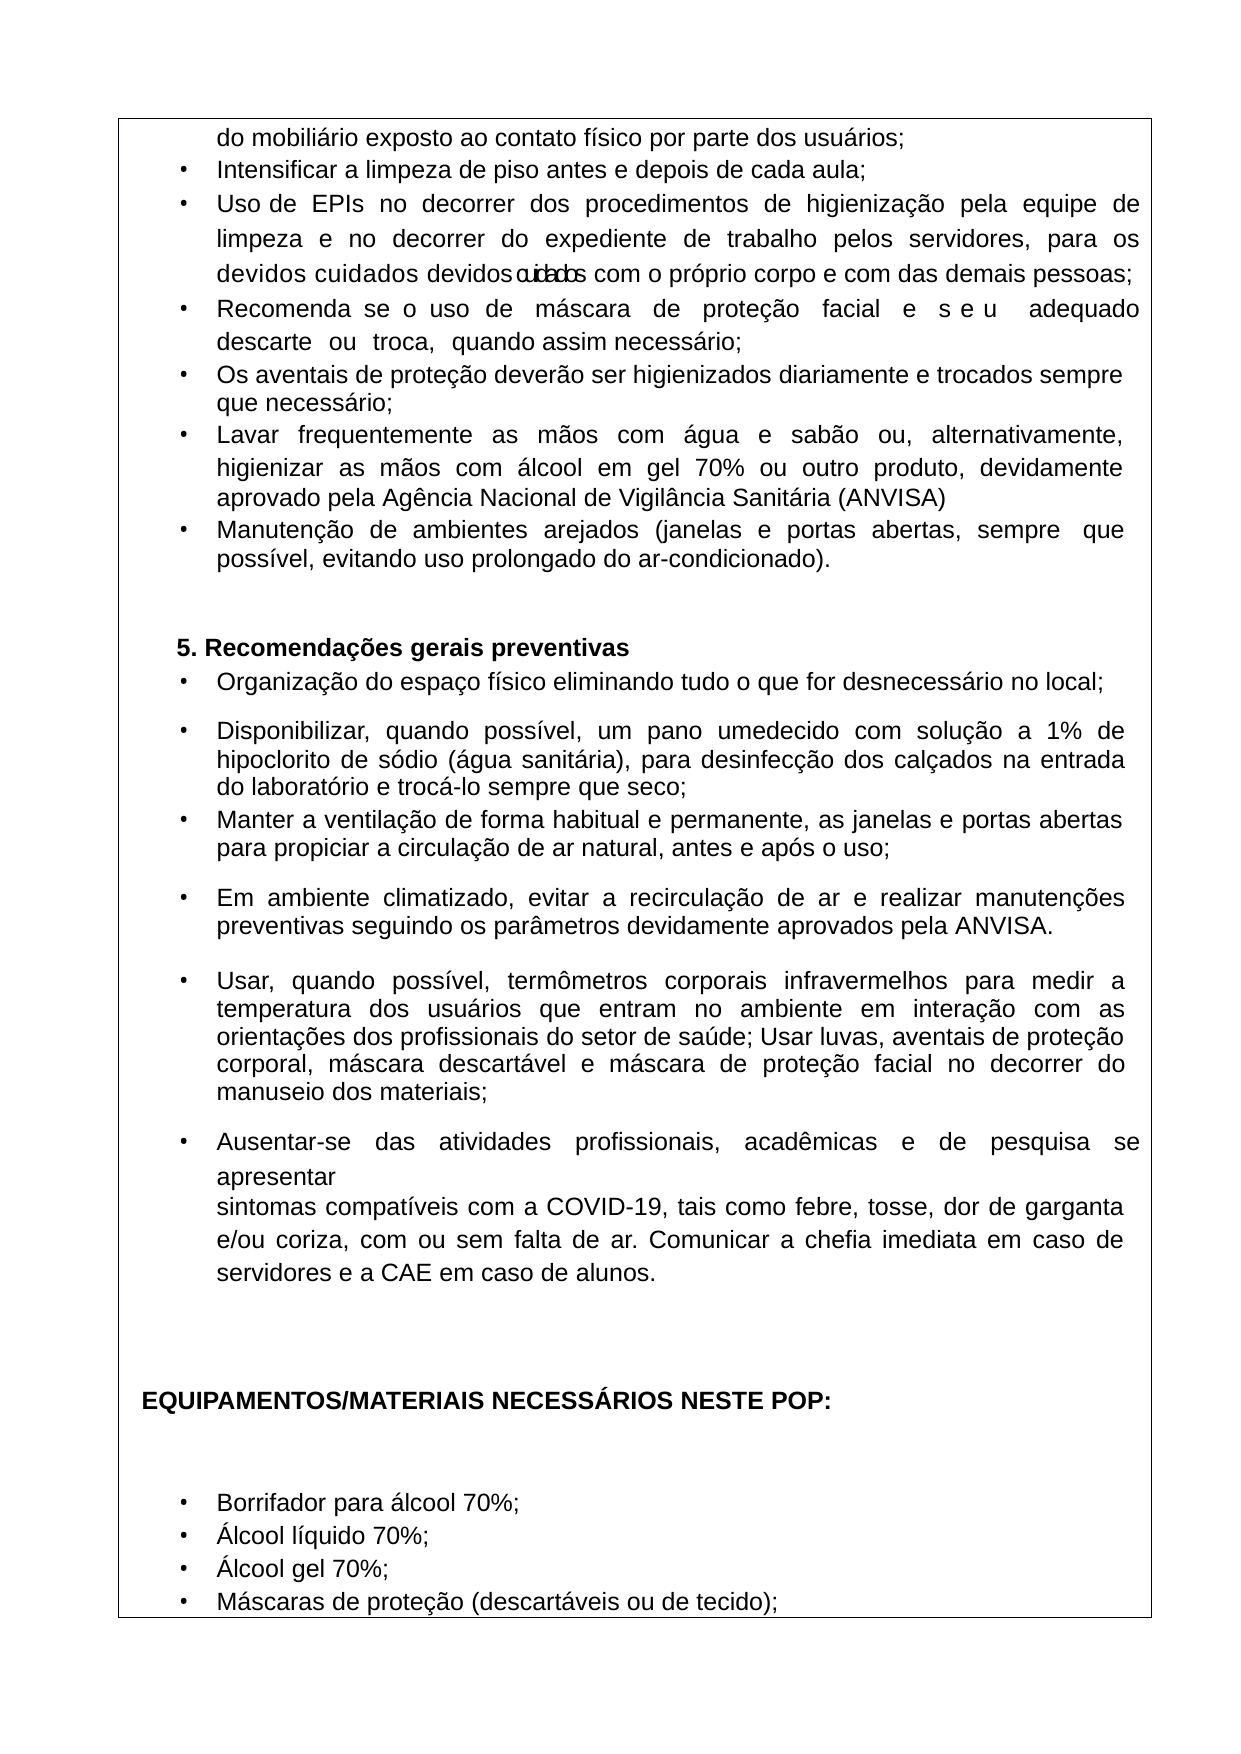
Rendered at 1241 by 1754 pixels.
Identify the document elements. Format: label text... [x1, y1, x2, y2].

table_cell Procedimentos / Descrição da atividade: Seguindo as diretrizes gerais emitidas por órgãos de saúde os laboratórios adotarão de acordo com o fluxo de atendimento de cada Campus e quando da aquisição de EPIs e equipamentos específicos para tal finalidade, a seguinte conduta: Ao entrar no laboratório O uso de máscaras, cobrindo nariz e boca, é obrigatório; em todo o Campus, incluindo em atividades exercidas em laboratório; Lavar as mãos com água e sabão ou, alternativamente, higienizar as mãos com álcool em gel 70%. Manter o Uso de EPI’s (calçado fechado, calça comprida, avental, máscara) paraor todos os participantes, durante todo o tempo de uso do laboratório local. Outros EPI’s básicos (calçado fechado, calça comprida, avental, máscara) outros; EPI’s de acordo com a prática a ser desenvolvida e produtos químicos a serem manuseados (olhar a FISPQ) do produto; Manter o ambiente bem ventilado,, de preferência abrindo janelas e portas. Caso seja usado ar-condicionado, deve optar-se pelo modo de extração e nunca pelo de recirculação do ar. Evitar aglomerações nas bancadas durante a realização das práticas estabelecidas; Evitar tocar em maçanetas, mobiliários e outros equipamentos se não for utilizá-los. Guardar bolsas e demais pertences em local apropriado para tal fim e sempre que possível desinfete-os antes e após de acondicioná-los. Manter no laboratório somente os reagentes a serem utilizados na aula, na quantidade suficiente para a prática. Evitar ao máximo o armazenamento de materiais, insumos, equipamentos utilizados somente em pesquisa (ver a possibilidade de segregar ambiente de aulas/ambiente de pesquisas); Ao utilizar mesas, computadores, instrumentos e vidrarias Higienizar, antes e depois da utilização, o mouse e o teclado dos computadores com papel toalha umedecido com álcool 70% (disponíveis em borrifadores, nos terminais de acesso ao computador, facilitando assim o acesso aos usuários) garantindopara a sua própria segurança e das demais pessoas. Colocar essa Condutas internas de higiene quando do encerramento das atividades Seguir o protocolo higienizando novamente as mãos, com álcool líquido 70%. Descartar máscaras e demais equipamentos descartáveis em local próprio/adequado; Limpeza do Laboratório pelos próprios servidores efetivos e equipe de higienização, quando do encerramento das atividades, atuando na desinfecção das mesas, cadeiras, terminais de computadores, estações de trabalho, armários, balcões, portas, maçanetas, estantes, equipamentos, instrumentos, vidrarias, piso, etc., utilizando solução sanitizante possível e condizente com o ambiente, de modo a não ter reações químicas posteriores,; seguindo as recomendações necessárias e e tendo tomando os devidos cuidados com os equipamentos. Condutas internas diárias de higiene Limpeza diária do laboratório pelos próprios servidores efetivos e equipe de higienização, quando do encerramento das atividades, atuando na desinfecção das mesas, cadeiras, terminais de computadores, estações de trabalho, armários, balcões, portas, maçanetas, estantes, equipamentos, instrumentos, vidrarias, etc., utilizando solução sanitizante possível e condizente com o ambiente, de modo a não ter reações químicas posteriores; seguindo as recomendações necessárias e tendo o devido cuidado com os equipamentos. Aumentar a frequência da limpeza e desinfecção com produtos desinfetantes, devidamente aprovados pela ANVISA, dos ambientes, máquinas e ferramentas que serão ou que foram utilizados em aulas práticas antes e depois de cada aula; Reforço nos procedimentos de limpeza e desinfecção, no decorrer do dia, das estações de trabalho e equipamentos utilizados pelos servidores e alunos, com produtos desinfetantes, devidamente aprovados pela ANVISA, principalmente do mobiliário exposto ao contato físico por parte dos usuários; Intensificar a limpeza de piso antes e depois de cada aula; Uso de EPIs no decorrer dos procedimentos de higienização pela equipe de limpeza e no decorrer do expediente de trabalho pelos servidores, para os devidos cuidados devidos cuidados com o próprio corpo e com das demais pessoas; Recomenda se o uso de máscara de proteção facial e seu adequado descarte ou troca, quando assim necessário; Os aventais de proteção deverão ser higienizados diariamente e trocados sempre que necessário; Lavar frequentemente as mãos com água e sabão ou, alternativamente, higienizar as mãos com álcool em gel 70% ou outro produto, devidamente aprovado pela Agência Nacional de Vigilância Sanitária (ANVISA) Manutenção de ambientes arejados (janelas e portas abertas, sempre que possível, evitando uso prolongado do ar-condicionado). Recomendações gerais preventivas Organização do espaço físico eliminando tudo o que for desnecessário no local; Disponibilizar, quando possível, um pano umedecido com solução a 1% de hipoclorito de sódio (água sanitária), para desinfecção dos calçados na entrada do laboratório e trocá-lo sempre que seco; Manter a ventilação de forma habitual e permanente, as janelas e portas abertas para propiciar a circulação de ar natural, antes e após o uso; Em ambiente climatizado, evitar a recirculação de ar e realizar manutenções preventivas seguindo os parâmetros devidamente aprovados pela ANVISA. Usar, quando possível, termômetros corporais infravermelhos para medir a temperatura dos usuários que entram no ambiente em interação com as orientações dos profissionais do setor de saúde; Usar luvas, aventais de proteção corporal, máscara descartável e máscara de proteção facial no decorrer do manuseio dos materiais; Ausentar-se das atividades profissionais, acadêmicas e de pesquisa se apresentar sintomas compatíveis com a COVID-19, tais como febre, tosse, dor de garganta e/ou coriza, com ou sem falta de ar. Comunicar a chefia imediata em caso de servidores e a CAE em caso de alunos. EQUIPAMENTOS/MATERIAIS NECESSÁRIOS NESTE POP: Borrifador para álcool 70%; Álcool líquido 70%; Álcool gel 70%; Máscaras de proteção (descartáveis ou de tecido); Hipoclorito de sódio (água sanitária); Pano ou toalha descartável para limpeza; Dispenser para álcool em gel 70%; Termômetros corporais infravermelhos; Película de PVC - para proteção de teclados e mouses utilizados pelos usuários; EPIs básicos (luvas, jaleco, máscara, avental...) EPIs específicos, de acordo com a prática a ser desenvolvida EPIs específicos para cada laboratório. REFERÊNCIAS: IFMT. IN 9/2022 – RTR-GAB/RTR/IFMT. Instrução normativa nº9, Estabelece o Protocolo de Biossegurança para Retorno Gradual às Atividades Presenciais do Instituto Federal de Educação, Ciência e Tecnologia de Mato Grosso – IFMT. 05 de abril de 2022; BRASIL. Ministério da Saúde. Portaria nº 1.565, de 18 de junho de 2020. Estabelece orientações gerais visando à prevenção, ao controle e à mitigação da transmissão da COVID-19, e à promoção da saúde física e mental da população brasileira, de forma a contribuir com as ações para a retomada segura das atividades e o convívio social seguro. Diário Oficial da União: Diário Oficial da União, Brasília, DF, ano CLVIII, n. 116, 19 jun. 2020. Seção 1, p. 64-65. Disponível em: <http://www.in.gov.br/en/web/dou/-/portaria-n-1.565-de-18-de-junho-de-2020-262408151>. Acesso em: 25 de out. 2021. COUTO, Hilma Alessandra Rodrigues do. Limpeza nos laboratórios: procedimentos e cuidados especiais. Manaus-AM: Embrapa Amazônia Ocidental, 2011. Disponível em: <https://w2.fop.unicamp.br/cibio/downloads/limpeza_lab.pdf>. Acesso em: 25 de out. 2021. Elaborado por: Comitê Local de Medidas Preventivas e Orientações sobre o COVID-19 Revisado pela Direção Geral e Departamento de Ensino [119, 119, 1151, 1617]
